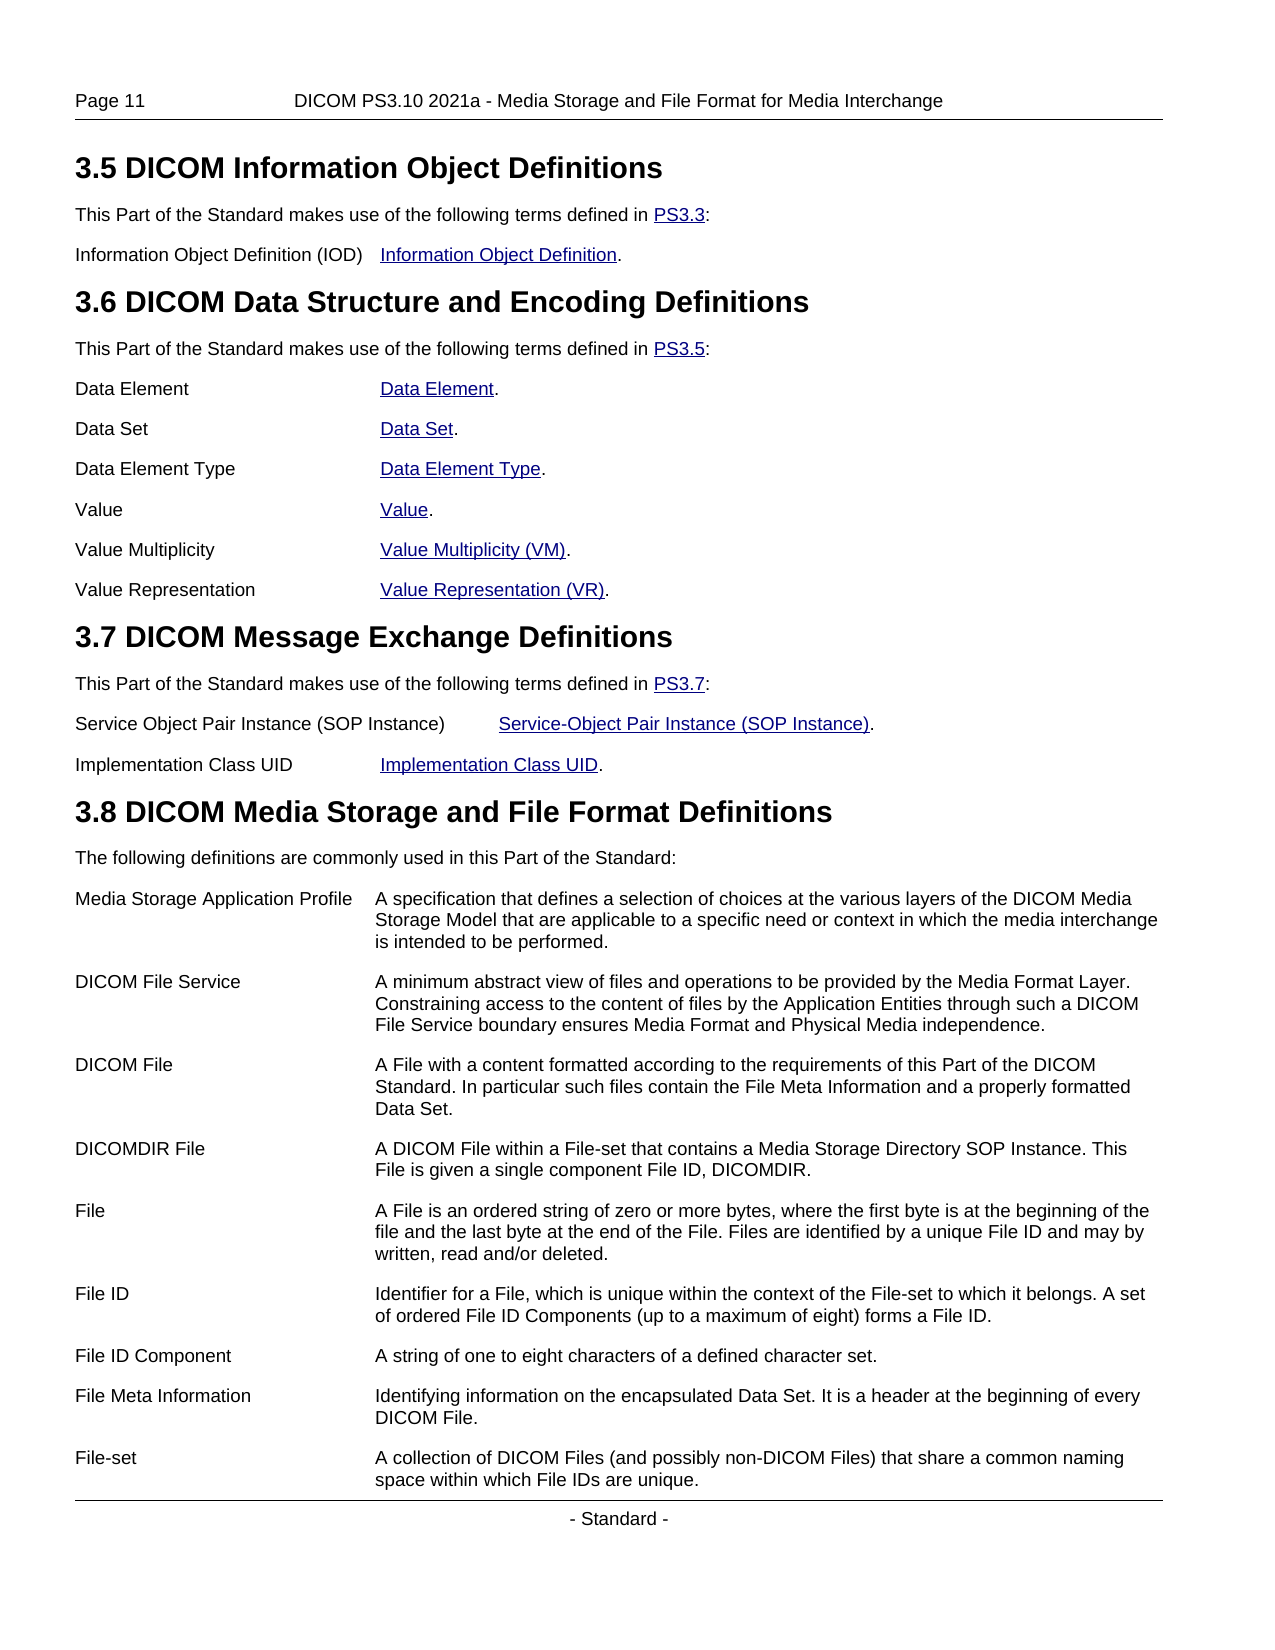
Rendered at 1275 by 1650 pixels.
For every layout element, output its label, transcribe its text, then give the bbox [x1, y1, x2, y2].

text Information Object Definition (IOD) Information Object Definition. [75, 244, 1162, 265]
text Service Object Pair Instance (SOP Instance) Service-Object Pair Instance (SOP Instance). [75, 713, 1162, 735]
text Data Element Type Data Element Type. [75, 458, 1162, 480]
text This Part of the Standard makes use of the following terms defined in PS3.7: [75, 673, 1162, 694]
text DICOM File Service A minimum abstract view of files and operations to be provided by the Media Format Layer. Constraining access to the content of files by the Application Entities through such a DICOM File Service boundary ensures Media Format and Physical Media independence. [75, 971, 1162, 1036]
text Media Storage Application Profile A specification that defines a selection of choices at the various layers of the DICOM Media Storage Model that are applicable to a specific need or context in which the media interchange is intended to be performed. [75, 887, 1162, 952]
text File Meta Information Identifying information on the encapsulated Data Set. It is a header at the beginning of every DICOM File. [75, 1385, 1162, 1428]
text Value Multiplicity Value Multiplicity (VM). [75, 539, 1162, 560]
text File ID Identifier for a File, which is unique within the context of the File-set to which it belongs. A set of ordered File ID Components (up to a maximum of eight) forms a File ID. [75, 1283, 1162, 1326]
text Data Set Data Set. [75, 418, 1162, 439]
text Implementation Class UID Implementation Class UID. [75, 753, 1162, 775]
text This Part of the Standard makes use of the following terms defined in PS3.3: [75, 203, 1162, 225]
text Value Representation Value Representation (VR). [75, 579, 1162, 601]
text This Part of the Standard makes use of the following terms defined in PS3.5: [75, 337, 1162, 359]
text Value Value. [75, 498, 1162, 520]
text 3.6 DICOM Data Structure and Encoding Definitions [75, 284, 1162, 318]
text 3.7 DICOM Message Exchange Definitions [75, 619, 1162, 654]
text 3.5 DICOM Information Object Definitions [75, 150, 1162, 184]
text 3.8 DICOM Media Storage and File Format Definitions [75, 794, 1162, 828]
text File ID Component A string of one to eight characters of a defined character set. [75, 1345, 1162, 1366]
text Data Element Data Element. [75, 378, 1162, 399]
text File-set A collection of DICOM Files (and possibly non-DICOM Files) that share a common naming space within which File IDs are unique. [75, 1447, 1162, 1490]
text The following definitions are commonly used in this Part of the Standard: [75, 847, 1162, 869]
text File A File is an ordered string of zero or more bytes, where the first byte is at the beginning of the file and the last byte at the end of the File. Files are identified by a unique File ID and may by written, read and/or deleted. [75, 1199, 1162, 1264]
text DICOM File A File with a content formatted according to the requirements of this Part of the DICOM Standard. In particular such files contain the File Meta Information and a properly formatted Data Set. [75, 1054, 1162, 1119]
text DICOMDIR File A DICOM File within a File-set that contains a Media Storage Directory SOP Instance. This File is given a single component File ID, DICOMDIR. [75, 1138, 1162, 1181]
